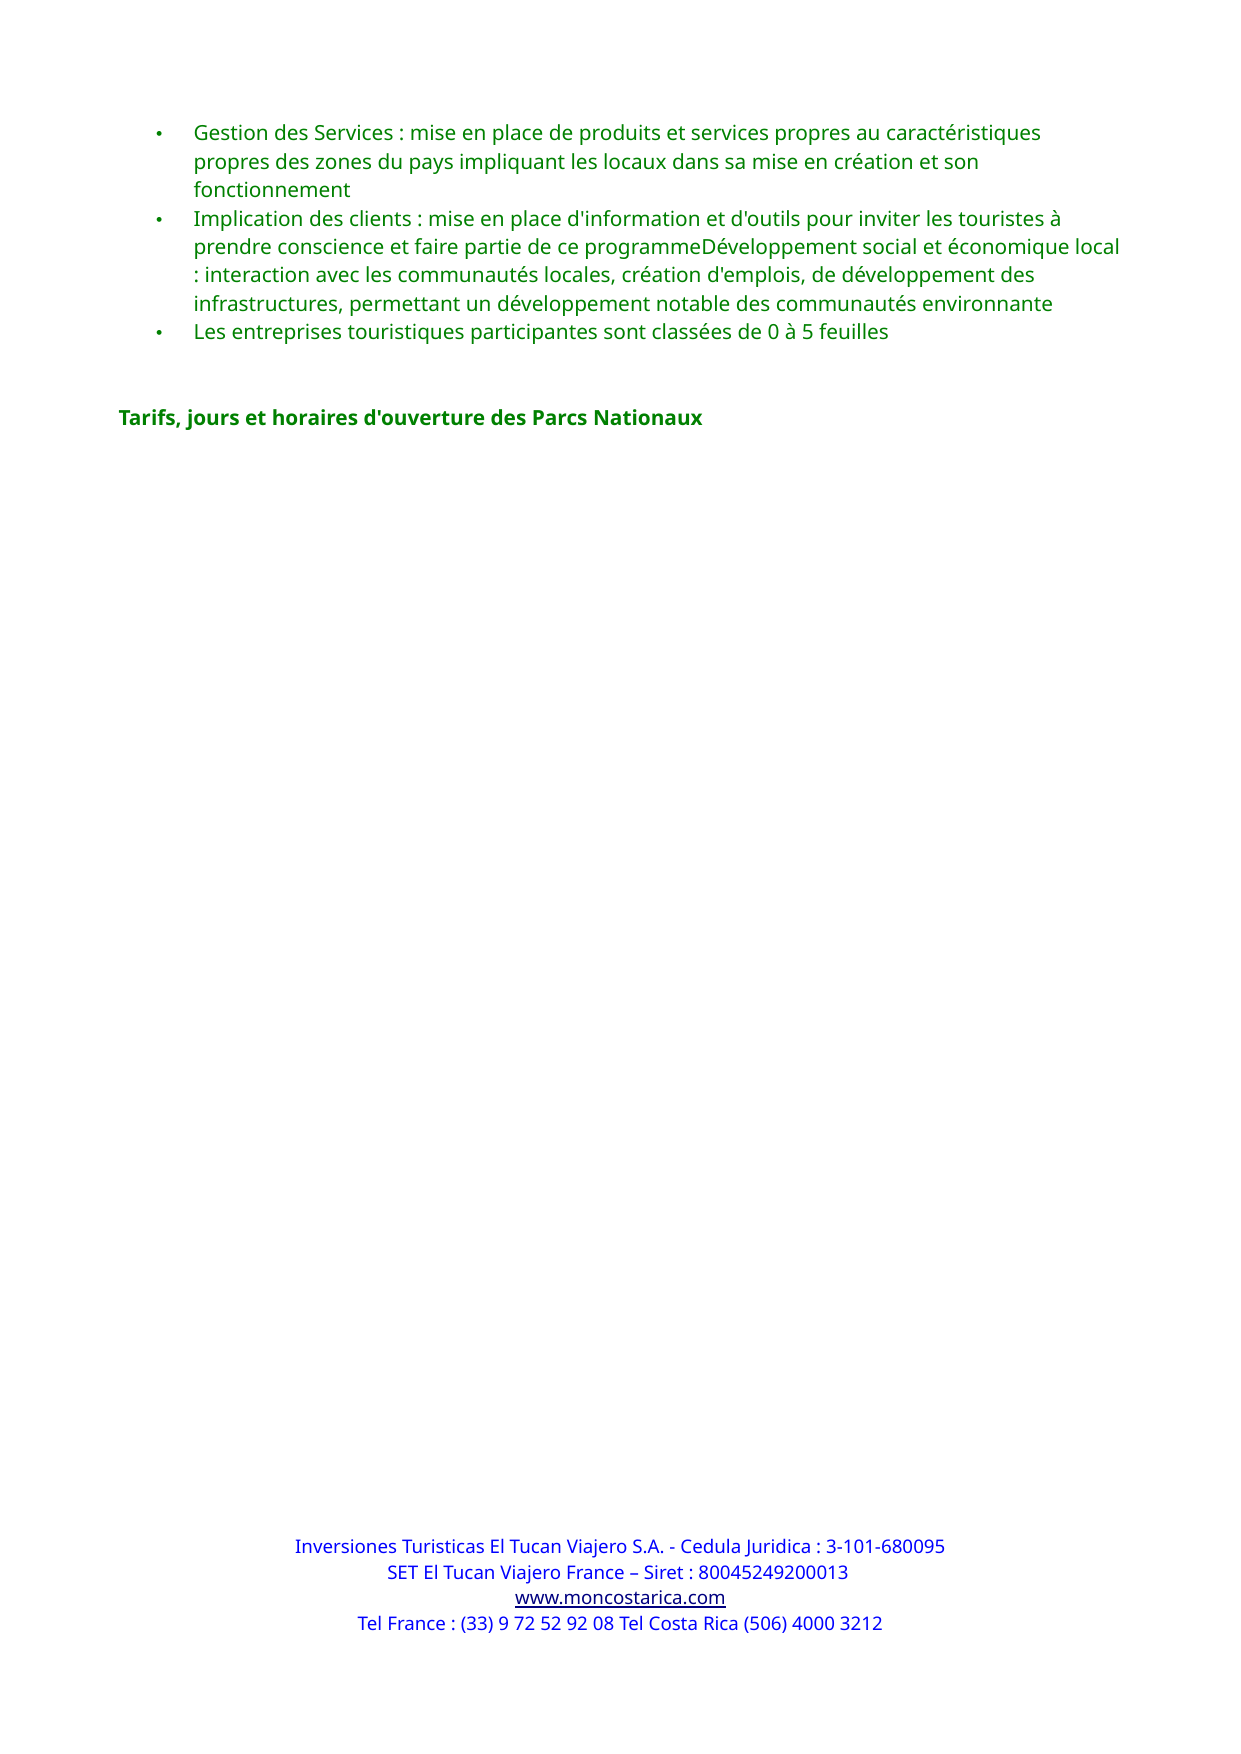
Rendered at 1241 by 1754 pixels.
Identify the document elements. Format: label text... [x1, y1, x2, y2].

list Les entreprises touristiques participantes sont classées de 0 à 5 feuilles [156, 317, 1122, 346]
list Gestion des Services : mise en place de produits et services propres au caractéristiques propres des zones du pays impliquant les locaux dans sa mise en création et son fonctionnement [156, 118, 1122, 204]
text Tarifs, jours et horaires d'ouverture des Parcs Nationaux [118, 403, 1122, 431]
list Implication des clients : mise en place d'information et d'outils pour inviter les touristes à prendre conscience et faire partie de ce programmeDéveloppement social et économique local : interaction avec les communautés locales, création d'emplois, de développement des infrastructures, permettant un développement notable des communautés environnante [156, 204, 1122, 317]
